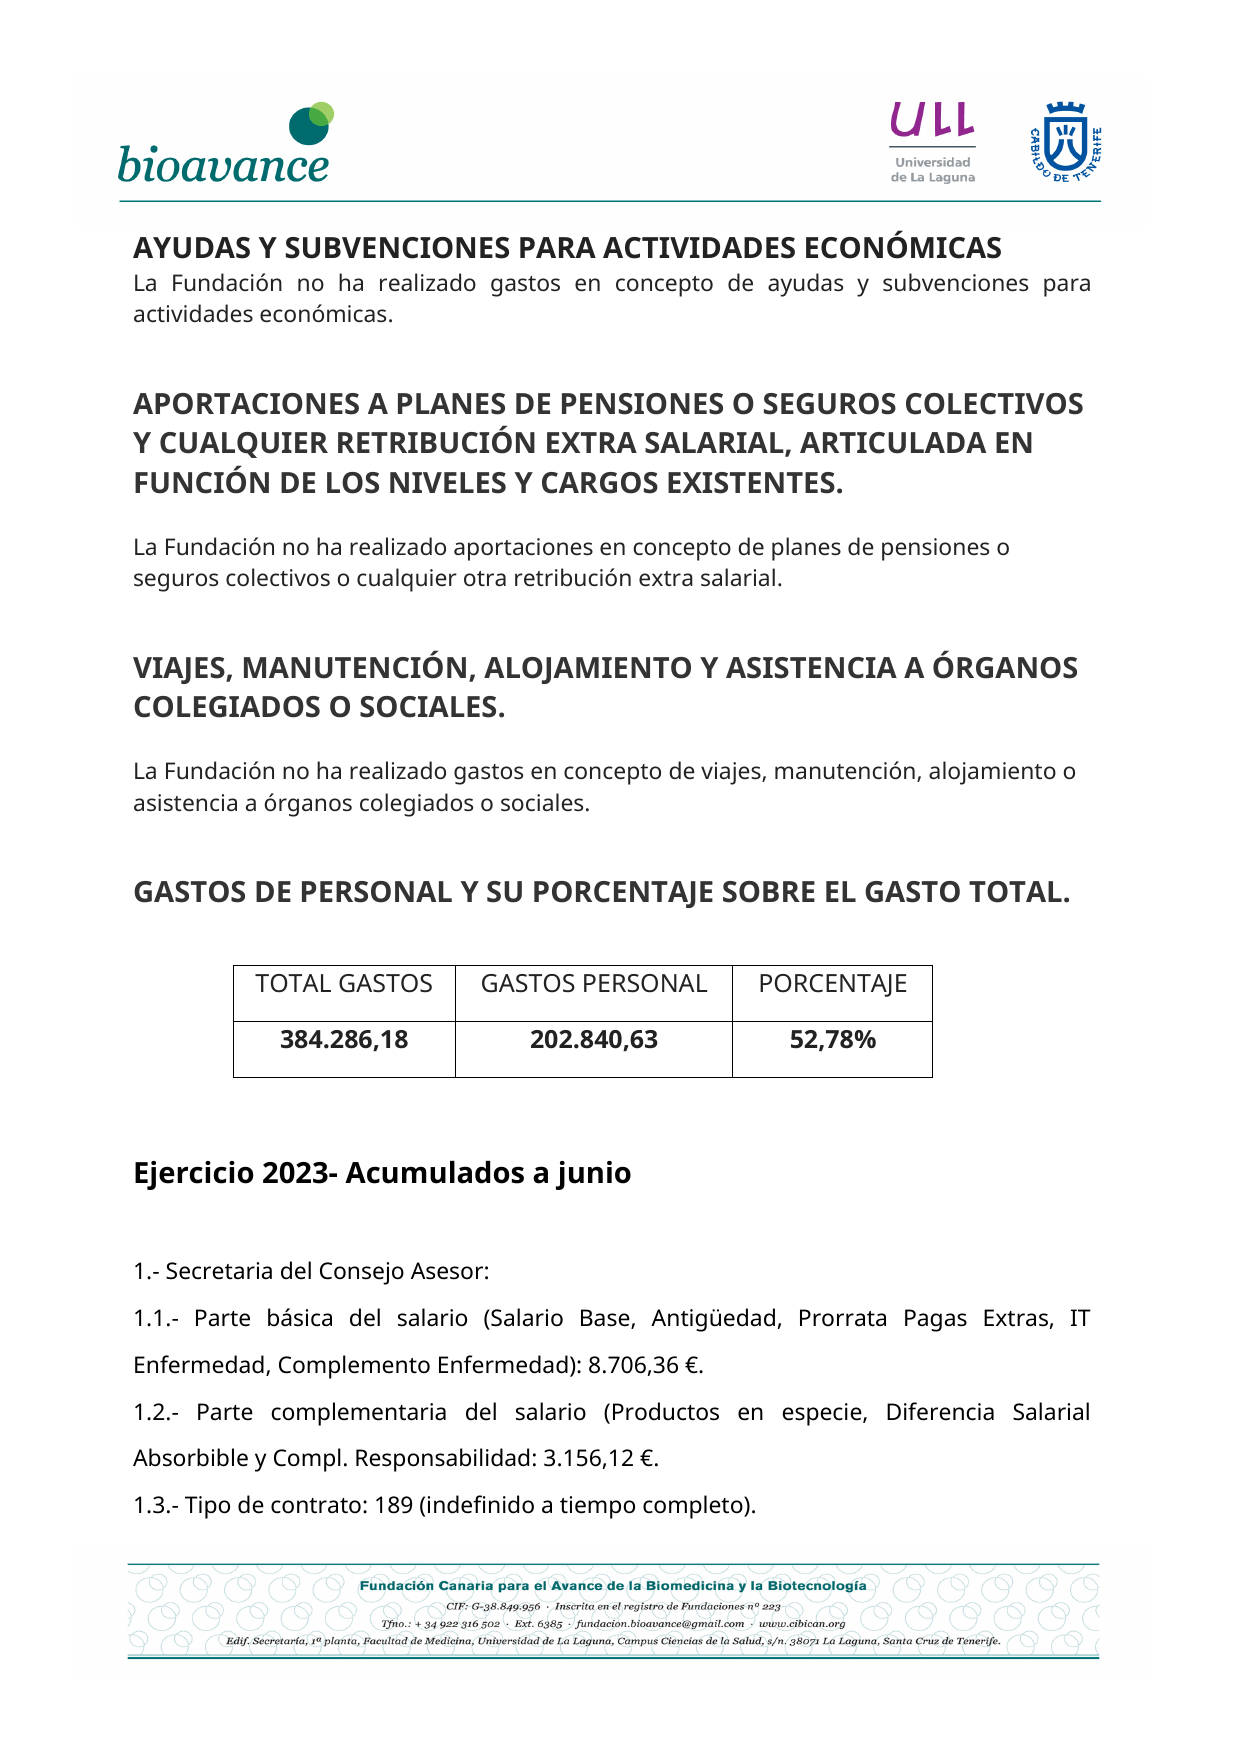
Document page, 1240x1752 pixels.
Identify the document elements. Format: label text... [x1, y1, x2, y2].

table_header GASTOS PERSONAL [456, 966, 732, 1021]
text GASTOS DE PERSONAL Y SU PORCENTAJE SOBRE EL GASTO TOTAL. [133, 871, 1092, 911]
text La Fundación no ha realizado aportaciones en concepto de planes de pensiones o seguros colectivos o cualquier otra retribución extra salarial. [133, 531, 1092, 593]
text Ejercicio 2023- Acumulados a junio [133, 1152, 1092, 1192]
table_header TOTAL GASTOS [234, 966, 455, 1021]
text AYUDAS Y SUBVENCIONES PARA ACTIVIDADES ECONÓMICAS [133, 227, 1092, 267]
text 1.2.- Parte complementaria del salario (Productos en especie, Diferencia Salarial Absorbible y Compl. Responsabilidad: 3.156,12 €. [133, 1395, 1092, 1473]
text 1.3.- Tipo de contrato: 189 (indefinido a tiempo completo). [133, 1489, 1092, 1520]
text La Fundación no ha realizado gastos en concepto de viajes, manutención, alojamiento o asistencia a órganos colegiados o sociales. [133, 755, 1092, 818]
text 1.- Secretaria del Consejo Asesor: [133, 1255, 1092, 1286]
table_cell 202.840,63 [456, 1022, 732, 1077]
table_cell 384.286,18 [234, 1022, 455, 1077]
text VIAJES, MANUTENCIÓN, ALOJAMIENTO Y ASISTENCIA A ÓRGANOS COLEGIADOS O SOCIALES. [133, 647, 1092, 726]
table_cell 52,78% [733, 1022, 932, 1077]
table_header PORCENTAJE [733, 966, 932, 1021]
text APORTACIONES A PLANES DE PENSIONES O SEGUROS COLECTIVOS Y CUALQUIER RETRIBUCIÓN EXTRA SALARIAL, ARTICULADA EN FUNCIÓN DE LOS NIVELES Y CARGOS EXISTENTES. [133, 383, 1092, 502]
text 1.1.- Parte básica del salario (Salario Base, Antigüedad, Prorrata Pagas Extras, IT Enfermedad, Complemento Enfermedad): 8.706,36 €. [133, 1302, 1092, 1380]
text La Fundación no ha realizado gastos en concepto de ayudas y subvenciones para actividades económicas. [133, 267, 1093, 329]
